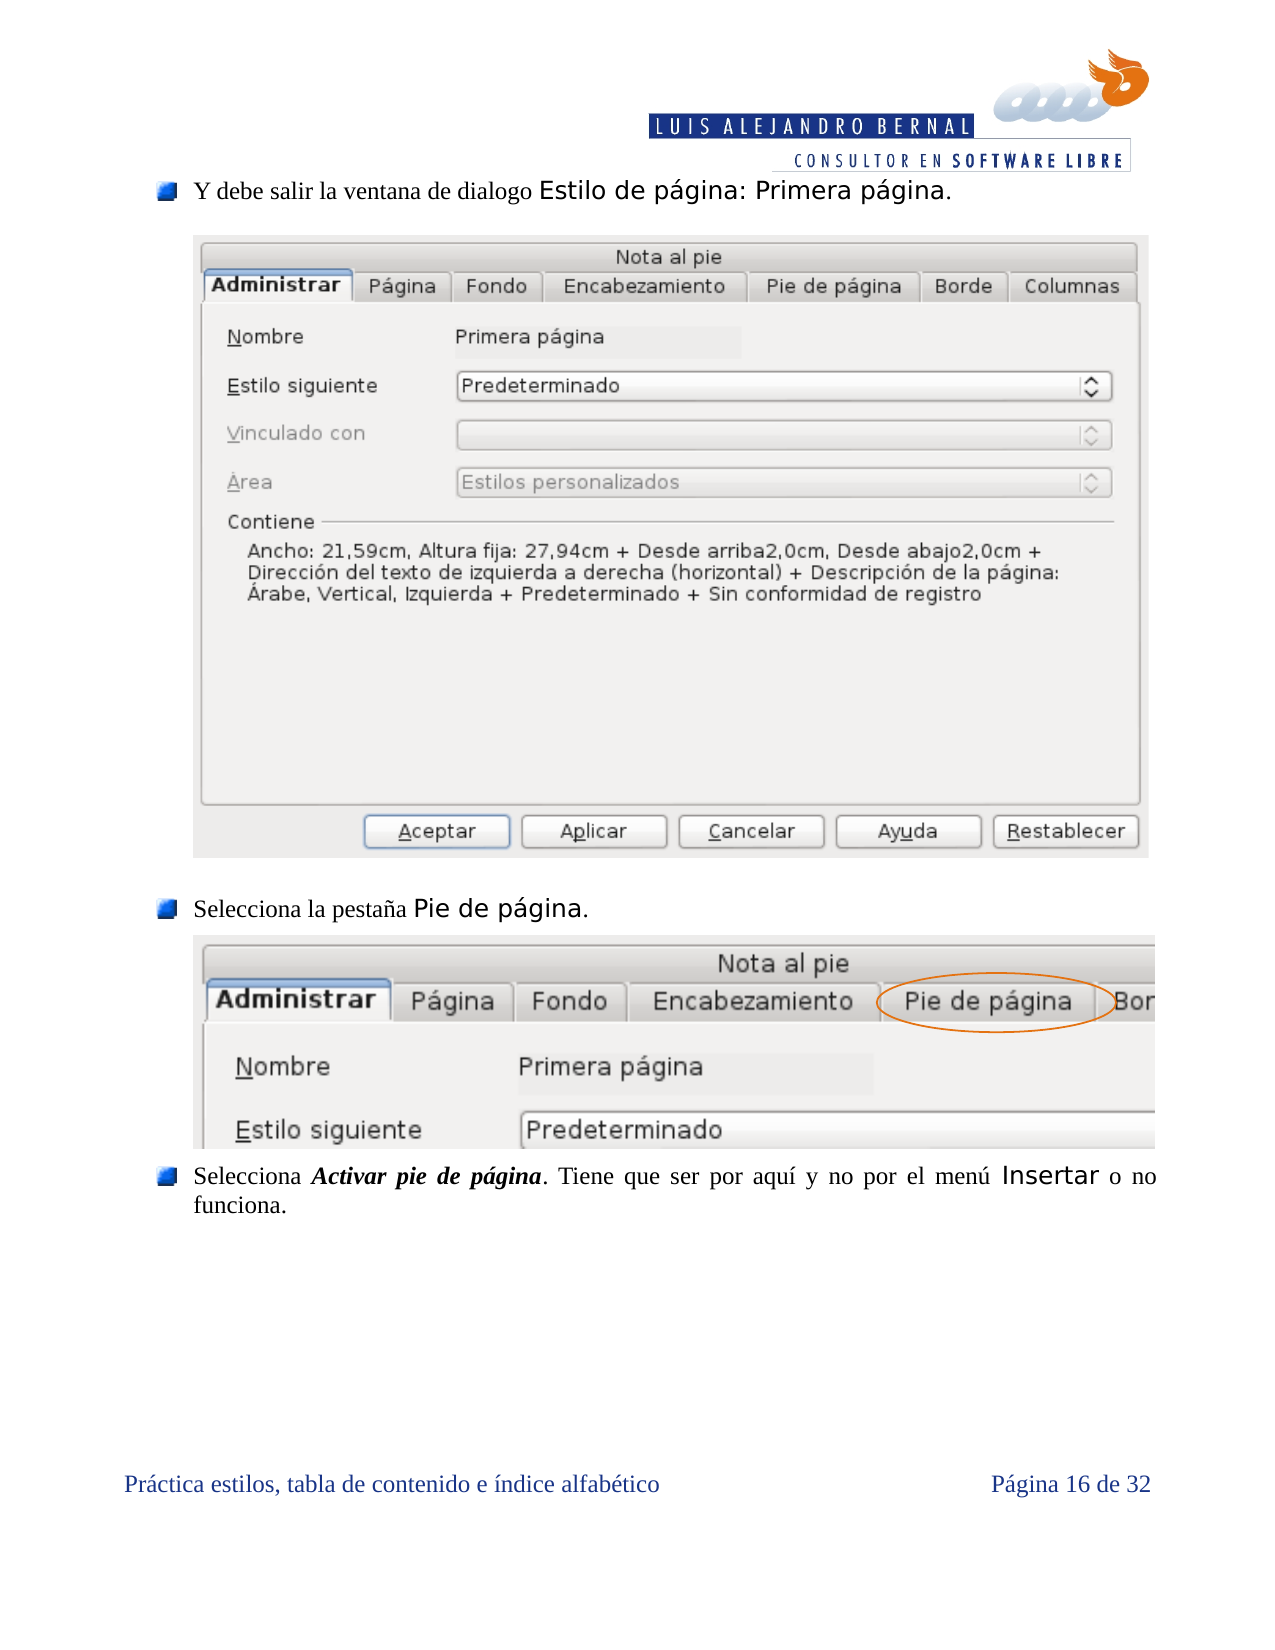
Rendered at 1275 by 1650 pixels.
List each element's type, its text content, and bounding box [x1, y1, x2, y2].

list Y debe salir la ventana de dialogo Estilo de página: Primera página. [156, 176, 1157, 206]
list Selecciona la pestaña Pie de página. [156, 894, 1157, 923]
picture [156, 898, 177, 919]
picture [193, 935, 1155, 1149]
picture [156, 1166, 177, 1186]
list Selecciona Activar pie de página. Tiene que ser por aquí y no por el menú Insertar o no funciona. [156, 1161, 1157, 1219]
picture [156, 181, 177, 201]
picture [193, 235, 1149, 858]
picture [648, 45, 1151, 174]
